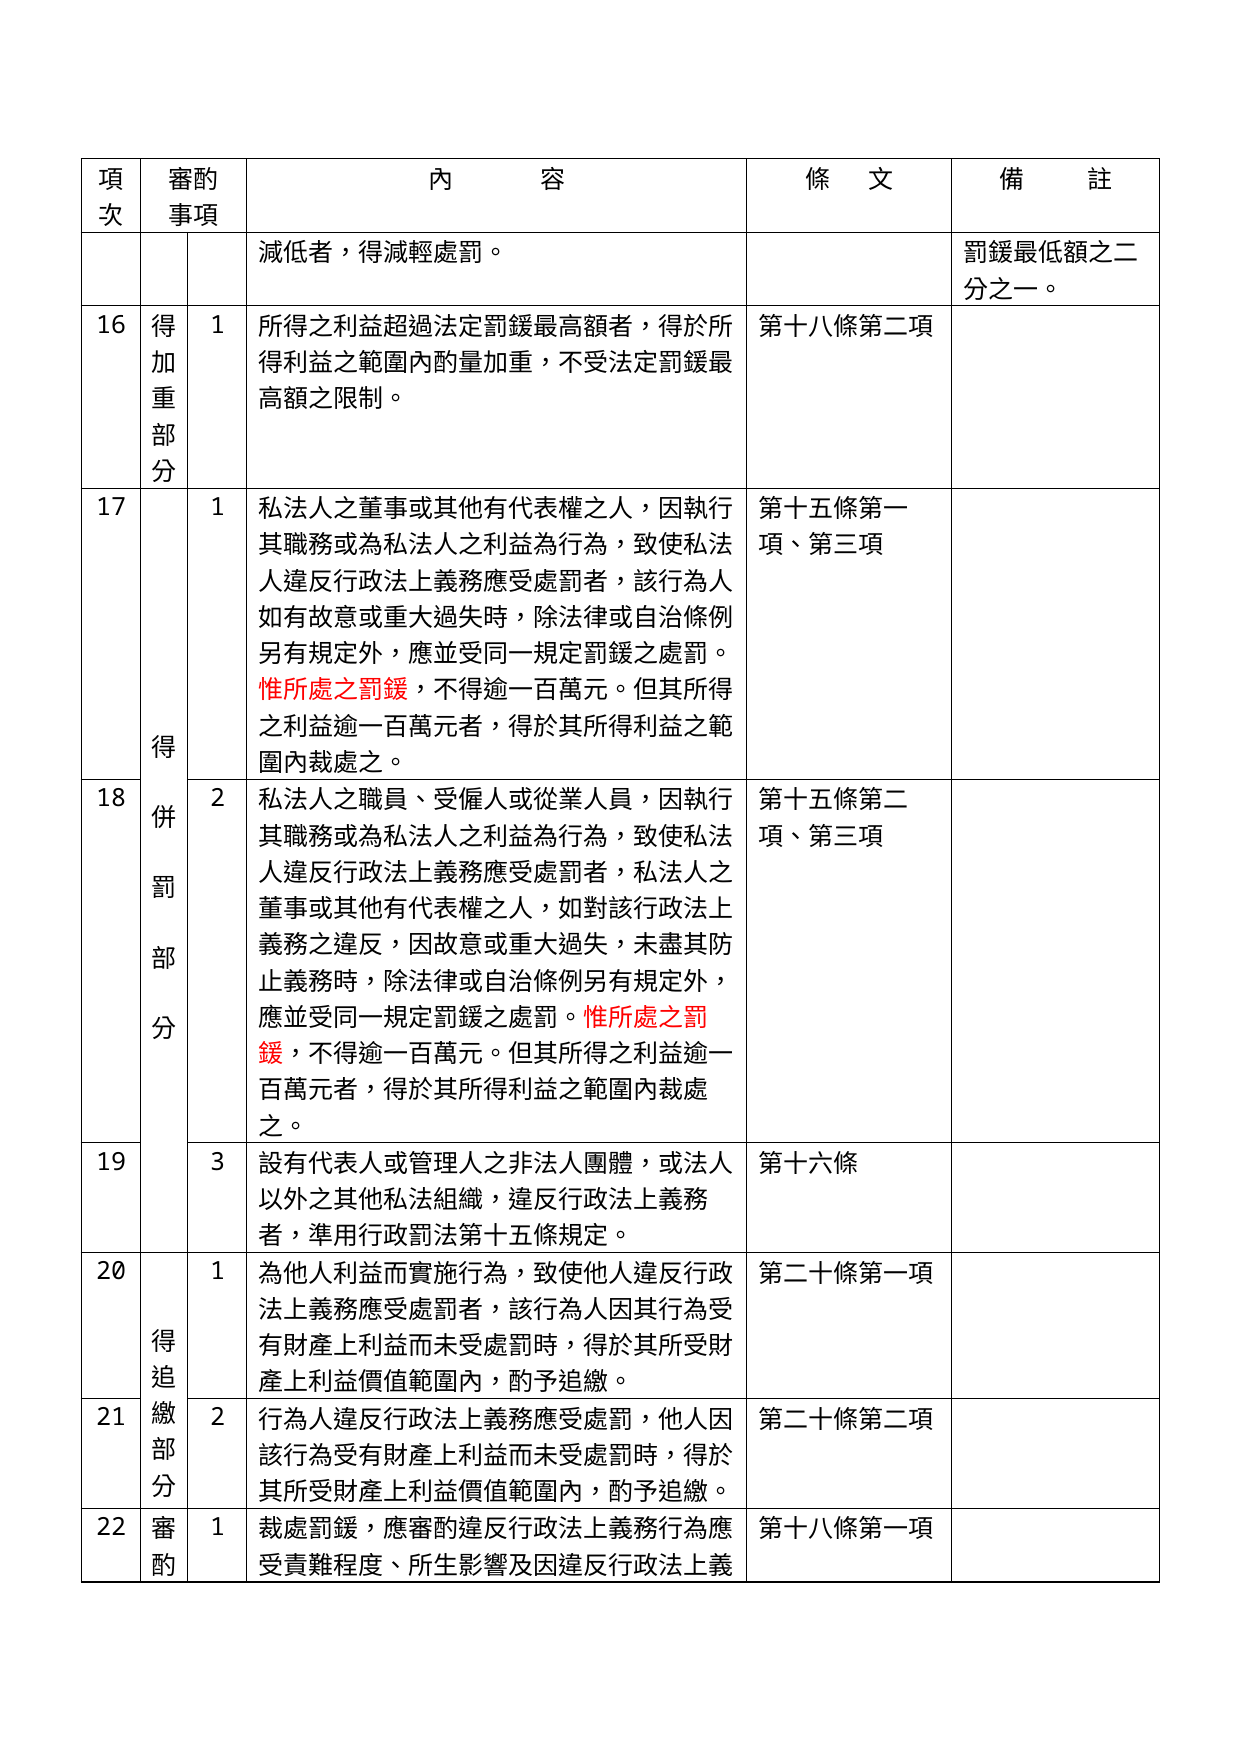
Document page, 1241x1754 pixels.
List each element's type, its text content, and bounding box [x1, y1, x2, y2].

table_cell 私法人之職員、受僱人或從業人員，因執行其職務或為私法人之利益為行為，致使私法人違反行政法上義務應受處罰者，私法人之董事或其他有代表權之人，如對該行政法上義務之違反，因故意或重大過失，未盡其防止義務時，除法律或自治條例另有規定外，應並受同一規定罰鍰之處罰。惟所處之罰鍰，不得逾一百萬元。但其所得之利益逾一百萬元者，得於其所得利益之範圍內裁處之。 [247, 780, 746, 1142]
table_cell 得 追 繳 部 分 [141, 1253, 187, 1508]
table_cell 20 [82, 1253, 140, 1398]
table_cell 2 [188, 1399, 246, 1508]
table_header 備 註 [952, 159, 1159, 232]
table_cell 得 併 罰 部 分 [141, 489, 187, 1252]
table_cell 第十六條 [747, 1143, 951, 1252]
table_cell 第二十條第二項 [747, 1399, 951, 1508]
table_cell 第十五條第二項、第三項 [747, 780, 951, 1142]
table_cell 行為人違反行政法上義務應受處罰，他人因該行為受有財產上利益而未受處罰時，得於其所受財產上利益價值範圍內，酌予追繳。 [247, 1399, 746, 1508]
table_cell [82, 233, 140, 305]
table_cell 第十八條第一項 [747, 1509, 951, 1581]
table_cell 裁處罰鍰，應審酌違反行政法上義務行為應受責難程度、所生影響及因違反行政法上義 [247, 1509, 746, 1581]
table_cell 22 [82, 1509, 140, 1581]
table_cell 私法人之董事或其他有代表權之人，因執行其職務或為私法人之利益為行為，致使私法人違反行政法上義務應受處罰者，該行為人如有故意或重大過失時，除法律或自治條例另有規定外，應並受同一規定罰鍰之處罰。 惟所處之罰鍰，不得逾一百萬元。但其所得之利益逾一百萬元者，得於其所得利益之範圍內裁處之。 [247, 489, 746, 779]
table_cell 1 [188, 1509, 246, 1581]
table_cell 3 [188, 1143, 246, 1252]
table_cell 減低者，得減輕處罰。 [247, 233, 746, 305]
table_cell 所得之利益超過法定罰鍰最高額者，得於所得利益之範圍內酌量加重，不受法定罰鍰最高額之限制。 [247, 306, 746, 488]
table_cell 設有代表人或管理人之非法人團體，或法人以外之其他私法組織，違反行政法上義務者，準用行政罰法第十五條規定。 [247, 1143, 746, 1252]
table_header 審酌 事項 [141, 159, 246, 232]
table_cell 1 [188, 489, 246, 779]
table_cell 罰鍰最低額之二分之一。 [952, 233, 1159, 305]
table_cell 得 加 重 部 分 [141, 306, 187, 488]
table_cell [952, 780, 1159, 1142]
table_cell 21 [82, 1399, 140, 1508]
table_cell [747, 233, 951, 305]
table_cell 第十八條第二項 [747, 306, 951, 488]
table_cell 審酌 [141, 1509, 187, 1581]
table_cell [141, 233, 187, 305]
table_cell [952, 489, 1159, 779]
table_cell 2 [188, 780, 246, 1142]
table_cell 19 [82, 1143, 140, 1252]
table_cell 為他人利益而實施行為，致使他人違反行政法上義務應受處罰者，該行為人因其行為受有財產上利益而未受處罰時，得於其所受財產上利益價值範圍內，酌予追繳。 [247, 1253, 746, 1398]
table_header 內 容 [247, 159, 746, 232]
table_cell 第二十條第一項 [747, 1253, 951, 1398]
table_cell 17 [82, 489, 140, 779]
table_cell 16 [82, 306, 140, 488]
table_header 項次 [82, 159, 140, 232]
table_header 條 文 [747, 159, 951, 232]
table_cell 1 [188, 306, 246, 488]
table_cell 18 [82, 780, 140, 1142]
table_cell 第十五條第一項、第三項 [747, 489, 951, 779]
table_cell 1 [188, 1253, 246, 1398]
table_cell [952, 1143, 1159, 1252]
table_cell [952, 306, 1159, 488]
table_cell [952, 1509, 1159, 1581]
table_cell [952, 1253, 1159, 1398]
table_cell [952, 1399, 1159, 1508]
table_cell [188, 233, 246, 305]
